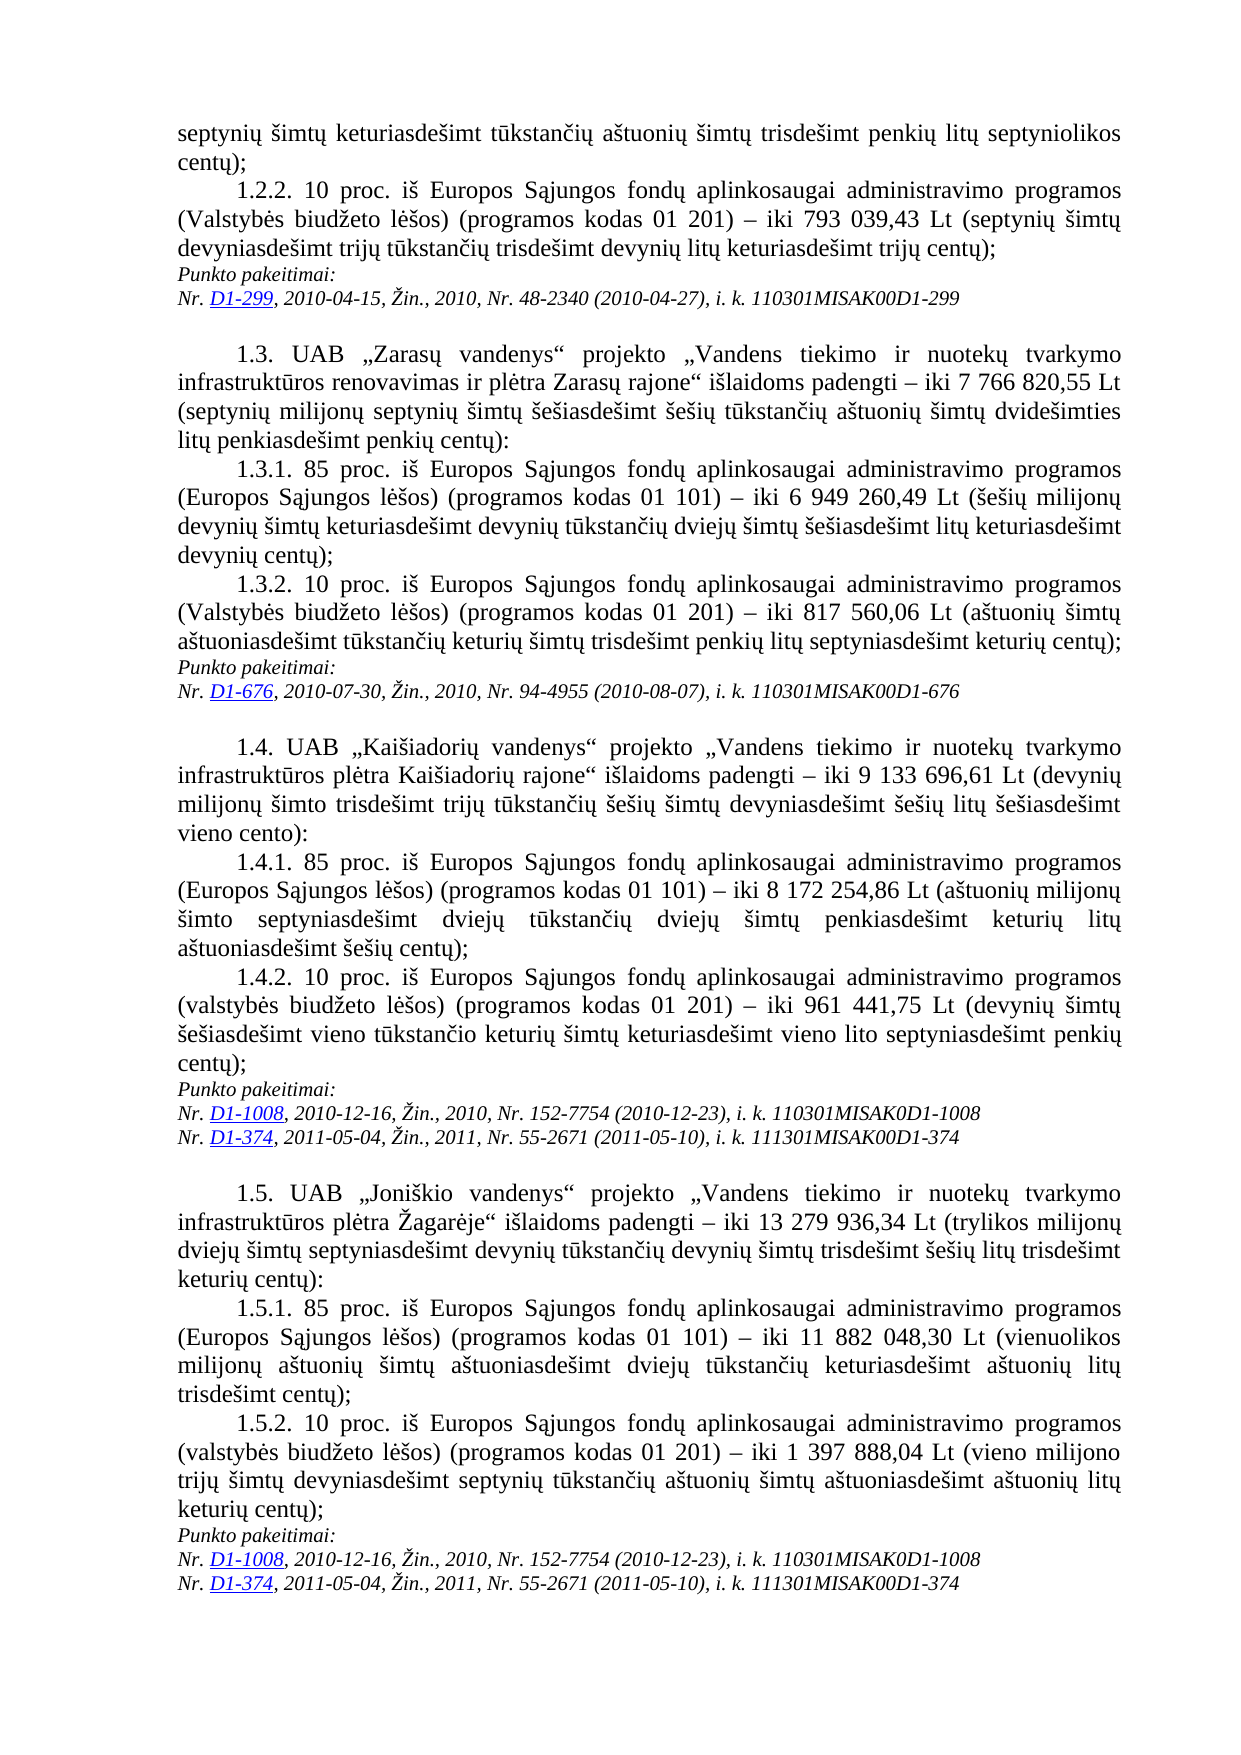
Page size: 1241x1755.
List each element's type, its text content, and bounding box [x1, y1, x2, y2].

text Nr. D1-374, 2011-05-04, Žin., 2011, Nr. 55-2671 (2011-05-10), i. k. 111301MISAK00D1-374 [177, 1571, 1122, 1595]
text Punkto pakeitimai: [177, 1077, 1122, 1101]
text 1.5.1. 85 proc. iš Europos Sąjungos fondų aplinkosaugai administravimo programos (Europos Sąjungos lėšos) (programos kodas 01 101) – iki 11 882 048,30 Lt (vienuolikos milijonų aštuonių šimtų aštuoniasdešimt dviejų tūkstančių keturiasdešimt aštuonių litų trisdešimt centų); [177, 1293, 1122, 1408]
text Nr. D1-1008, 2010-12-16, Žin., 2010, Nr. 152-7754 (2010-12-23), i. k. 110301MISAK0D1-1008 [177, 1101, 1122, 1125]
text 1.4.2. 10 proc. iš Europos Sąjungos fondų aplinkosaugai administravimo programos (valstybės biudžeto lėšos) (programos kodas 01 201) – iki 961 441,75 Lt (devynių šimtų šešiasdešimt vieno tūkstančio keturių šimtų keturiasdešimt vieno lito septyniasdešimt penkių centų); [177, 962, 1122, 1077]
text Nr. D1-676, 2010-07-30, Žin., 2010, Nr. 94-4955 (2010-08-07), i. k. 110301MISAK00D1-676 [177, 679, 1122, 703]
text 1.4. UAB „Kaišiadorių vandenys“ projekto „Vandens tiekimo ir nuotekų tvarkymo infrastruktūros plėtra Kaišiadorių rajone“ išlaidoms padengti – iki 9 133 696,61 Lt (devynių milijonų šimto trisdešimt trijų tūkstančių šešių šimtų devyniasdešimt šešių litų šešiasdešimt vieno cento): [177, 732, 1122, 847]
text 1.3.2. 10 proc. iš Europos Sąjungos fondų aplinkosaugai administravimo programos (Valstybės biudžeto lėšos) (programos kodas 01 201) – iki 817 560,06 Lt (aštuonių šimtų aštuoniasdešimt tūkstančių keturių šimtų trisdešimt penkių litų septyniasdešimt keturių centų); [177, 569, 1122, 655]
text septynių šimtų keturiasdešimt tūkstančių aštuonių šimtų trisdešimt penkių litų septyniolikos centų); [177, 118, 1122, 176]
text 1.2.2. 10 proc. iš Europos Sąjungos fondų aplinkosaugai administravimo programos (Valstybės biudžeto lėšos) (programos kodas 01 201) – iki 793 039,43 Lt (septynių šimtų devyniasdešimt trijų tūkstančių trisdešimt devynių litų keturiasdešimt trijų centų); [177, 176, 1122, 262]
text 1.4.1. 85 proc. iš Europos Sąjungos fondų aplinkosaugai administravimo programos (Europos Sąjungos lėšos) (programos kodas 01 101) – iki 8 172 254,86 Lt (aštuonių milijonų šimto septyniasdešimt dviejų tūkstančių dviejų šimtų penkiasdešimt keturių litų aštuoniasdešimt šešių centų); [177, 847, 1122, 962]
text Nr. D1-299, 2010-04-15, Žin., 2010, Nr. 48-2340 (2010-04-27), i. k. 110301MISAK00D1-299 [177, 286, 1122, 310]
text 1.3. UAB „Zarasų vandenys“ projekto „Vandens tiekimo ir nuotekų tvarkymo infrastruktūros renovavimas ir plėtra Zarasų rajone“ išlaidoms padengti – iki 7 766 820,55 Lt (septynių milijonų septynių šimtų šešiasdešimt šešių tūkstančių aštuonių šimtų dvidešimties litų penkiasdešimt penkių centų): [177, 339, 1122, 454]
text 1.5. UAB „Joniškio vandenys“ projekto „Vandens tiekimo ir nuotekų tvarkymo infrastruktūros plėtra Žagarėje“ išlaidoms padengti – iki 13 279 936,34 Lt (trylikos milijonų dviejų šimtų septyniasdešimt devynių tūkstančių devynių šimtų trisdešimt šešių litų trisdešimt keturių centų): [177, 1178, 1122, 1293]
text 1.5.2. 10 proc. iš Europos Sąjungos fondų aplinkosaugai administravimo programos (valstybės biudžeto lėšos) (programos kodas 01 201) – iki 1 397 888,04 Lt (vieno milijono trijų šimtų devyniasdešimt septynių tūkstančių aštuonių šimtų aštuoniasdešimt aštuonių litų keturių centų); [177, 1408, 1122, 1523]
text Punkto pakeitimai: [177, 655, 1122, 679]
text Nr. D1-374, 2011-05-04, Žin., 2011, Nr. 55-2671 (2011-05-10), i. k. 111301MISAK00D1-374 [177, 1125, 1122, 1149]
text Punkto pakeitimai: [177, 262, 1122, 286]
text 1.3.1. 85 proc. iš Europos Sąjungos fondų aplinkosaugai administravimo programos (Europos Sąjungos lėšos) (programos kodas 01 101) – iki 6 949 260,49 Lt (šešių milijonų devynių šimtų keturiasdešimt devynių tūkstančių dviejų šimtų šešiasdešimt litų keturiasdešimt devynių centų); [177, 454, 1122, 569]
text Nr. D1-1008, 2010-12-16, Žin., 2010, Nr. 152-7754 (2010-12-23), i. k. 110301MISAK0D1-1008 [177, 1547, 1122, 1571]
text Punkto pakeitimai: [177, 1523, 1122, 1547]
